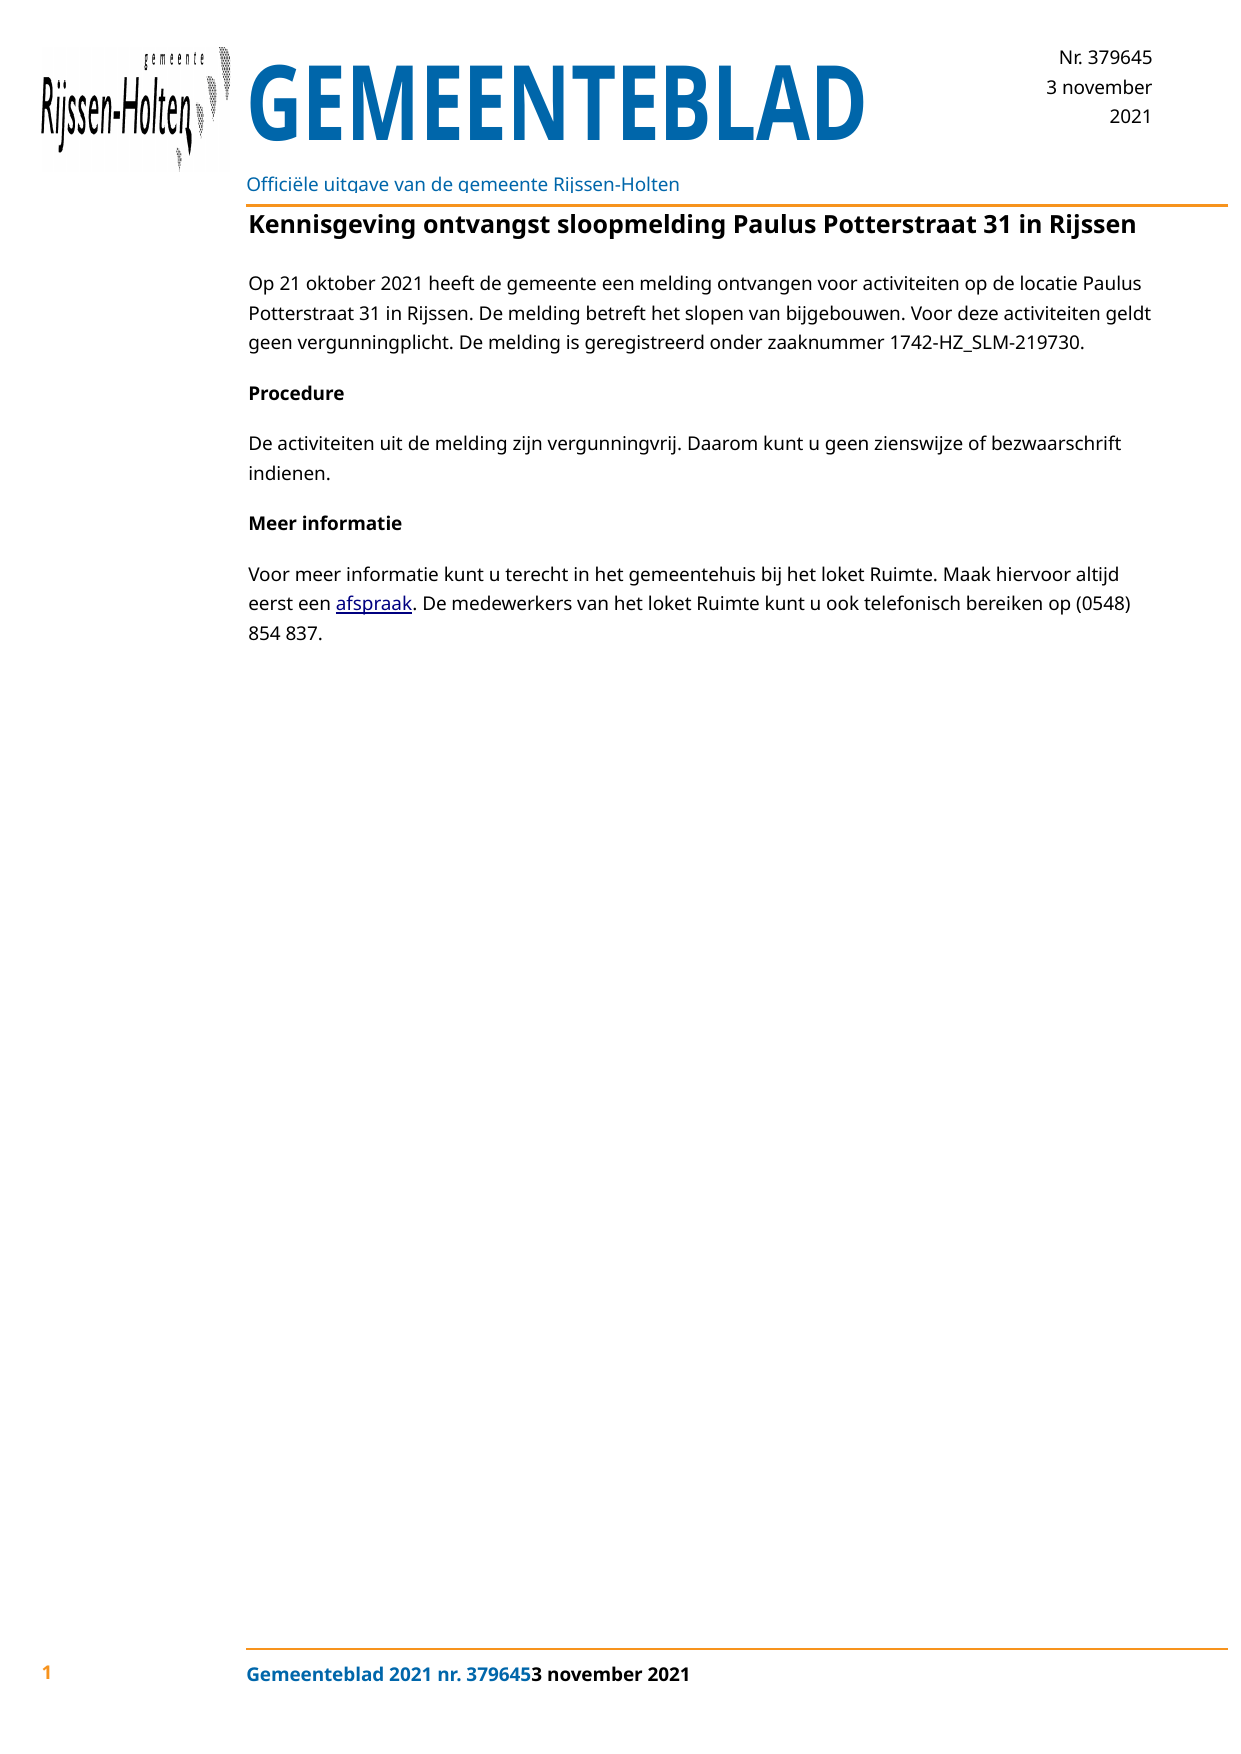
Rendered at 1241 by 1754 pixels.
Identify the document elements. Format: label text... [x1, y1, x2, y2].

text De activiteiten uit de melding zijn vergunningvrij. Daarom kunt u geen zienswijze of bezwaarschrift indienen. [248, 430, 1152, 486]
picture [41, 47, 231, 172]
text Procedure [248, 380, 1152, 406]
text Kennisgeving ontvangst sloopmelding Paulus Potterstraat 31 in Rijssen [248, 207, 1152, 241]
text Meer informatie [248, 510, 1152, 536]
text Op 21 oktober 2021 heeft de gemeente een melding ontvangen voor activiteiten op de locatie Paulus Potterstraat 31 in Rijssen. De melding betreft het slopen van bijgebouwen. Voor deze activiteiten geldt geen vergunningplicht. De melding is geregistreerd onder zaaknummer 1742-HZ_SLM-219730. [248, 270, 1152, 355]
text Voor meer informatie kunt u terecht in het gemeentehuis bij het loket Ruimte. Maak hiervoor altijd eerst een afspraak. De medewerkers van het loket Ruimte kunt u ook telefonisch bereiken op (0548) 854 837. [248, 561, 1152, 646]
